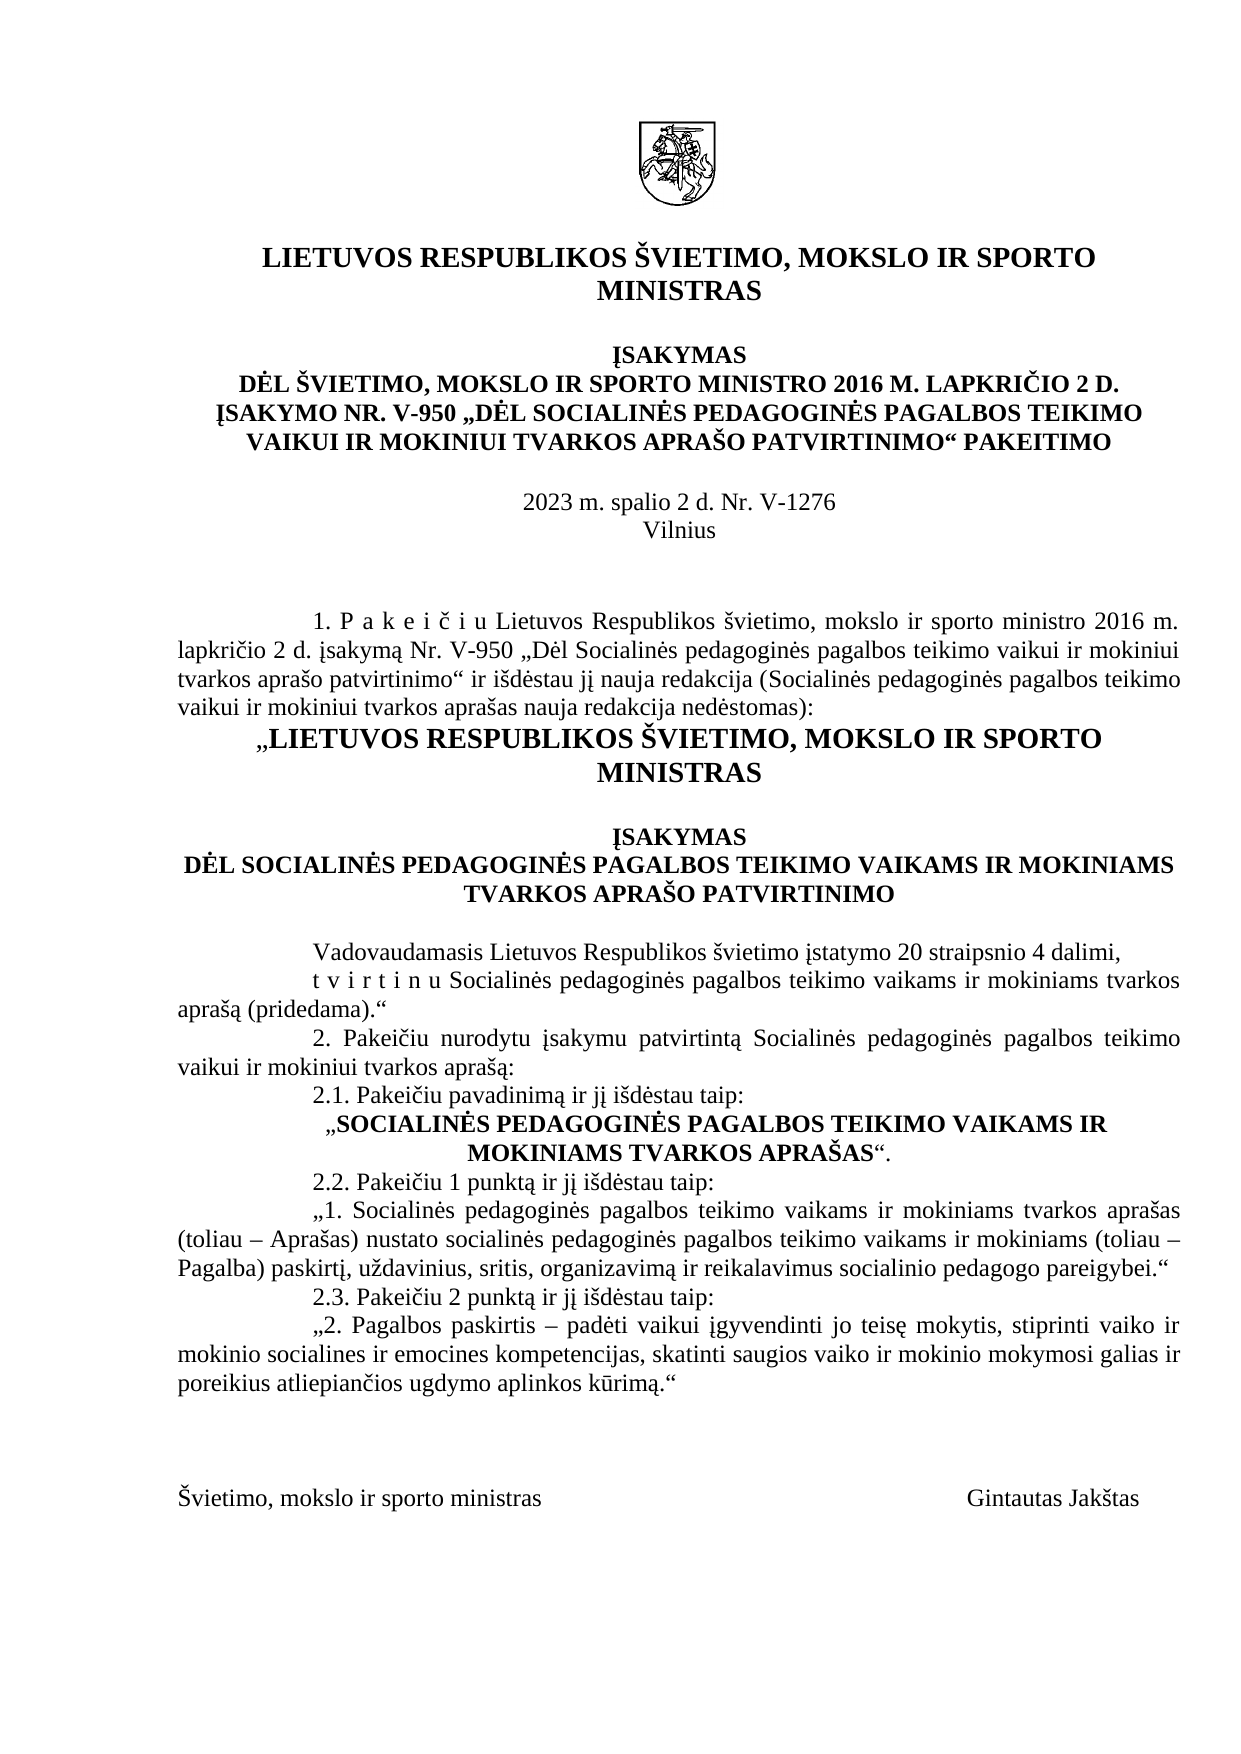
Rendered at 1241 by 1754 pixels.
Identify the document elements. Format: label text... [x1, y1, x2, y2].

text ĮSAKYMAS [177, 822, 1181, 851]
text 2. Pakeičiu nurodytu įsakymu patvirtintą Socialinės pedagoginės pagalbos teikimo vaikui ir mokiniui tvarkos aprašą: [177, 1023, 1181, 1081]
text t v i r t i n u Socialinės pedagoginės pagalbos teikimo vaikams ir mokiniams tvarkos aprašą (pridedama).“ [177, 966, 1181, 1023]
text Vadovaudamasis Lietuvos Respublikos švietimo įstatymo 20 straipsnio 4 dalimi, [177, 937, 1181, 966]
text „SOCIALINĖS PEDAGOGINĖS PAGALBOS TEIKIMO VAIKAMS IR MOKINIAMS TVARKOS APRAŠAS“. [177, 1109, 1181, 1167]
text 2.1. Pakeičiu pavadinimą ir jį išdėstau taip: [177, 1081, 1181, 1109]
text DĖL ŠVIETIMO, MOKSLO IR SPORTO MINISTRO 2016 M. LAPKRIČIO 2 D. ĮSAKYMO NR. V-950 „DĖL SOCIALINĖS PEDAGOGINĖS PAGALBOS TEIKIMO VAIKUI IR MOKINIUI TVARKOS APRAŠO PATVIRTINIMO“ PAKEITIMO [177, 369, 1181, 456]
text 2023 m. spalio 2 d. Nr. V-1276 [177, 487, 1181, 515]
text „1. Socialinės pedagoginės pagalbos teikimo vaikams ir mokiniams tvarkos aprašas (toliau – Aprašas) nustato socialinės pedagoginės pagalbos teikimo vaikams ir mokiniams (toliau – Pagalba) paskirtį, uždavinius, sritis, organizavimą ir reikalavimus socialinio pedagogo pareigybei.“ [177, 1196, 1181, 1282]
text 2.2. Pakeičiu 1 punktą ir jį išdėstau taip: [177, 1167, 1181, 1196]
text Vilnius [177, 515, 1181, 544]
text LIETUVOS RESPUBLIKOS ŠVIETIMO, MOKSLO IR SPORTO MINISTRAS [177, 240, 1181, 307]
text „LIETUVOS RESPUBLIKOS ŠVIETIMO, MOKSLO IR SPORTO MINISTRAS [177, 721, 1181, 788]
text ĮSAKYMAS [177, 341, 1181, 369]
text Švietimo, mokslo ir sporto ministras Gintautas Jakštas [177, 1483, 1181, 1512]
text 2.3. Pakeičiu 2 punktą ir jį išdėstau taip: [177, 1282, 1181, 1311]
text DĖL SOCIALINĖS PEDAGOGINĖS PAGALBOS TEIKIMO VAIKAMS IR MOKINIAMS TVARKOS APRAŠO PATVIRTINIMO [177, 851, 1181, 908]
text „2. Pagalbos paskirtis – padėti vaikui įgyvendinti jo teisę mokytis, stiprinti vaiko ir mokinio socialines ir emocines kompetencijas, skatinti saugios vaiko ir mokinio mokymosi galias ir poreikius atliepiančios ugdymo aplinkos kūrimą.“ [177, 1311, 1181, 1397]
text 1. P a k e i č i u Lietuvos Respublikos švietimo, mokslo ir sporto ministro 2016 m. lapkričio 2 d. įsakymą Nr. V-950 „Dėl Socialinės pedagoginės pagalbos teikimo vaikui ir mokiniui tvarkos aprašo patvirtinimo“ ir išdėstau jį nauja redakcija (Socialinės pedagoginės pagalbos teikimo vaikui ir mokiniui tvarkos aprašas nauja redakcija nedėstomas): [177, 606, 1181, 721]
